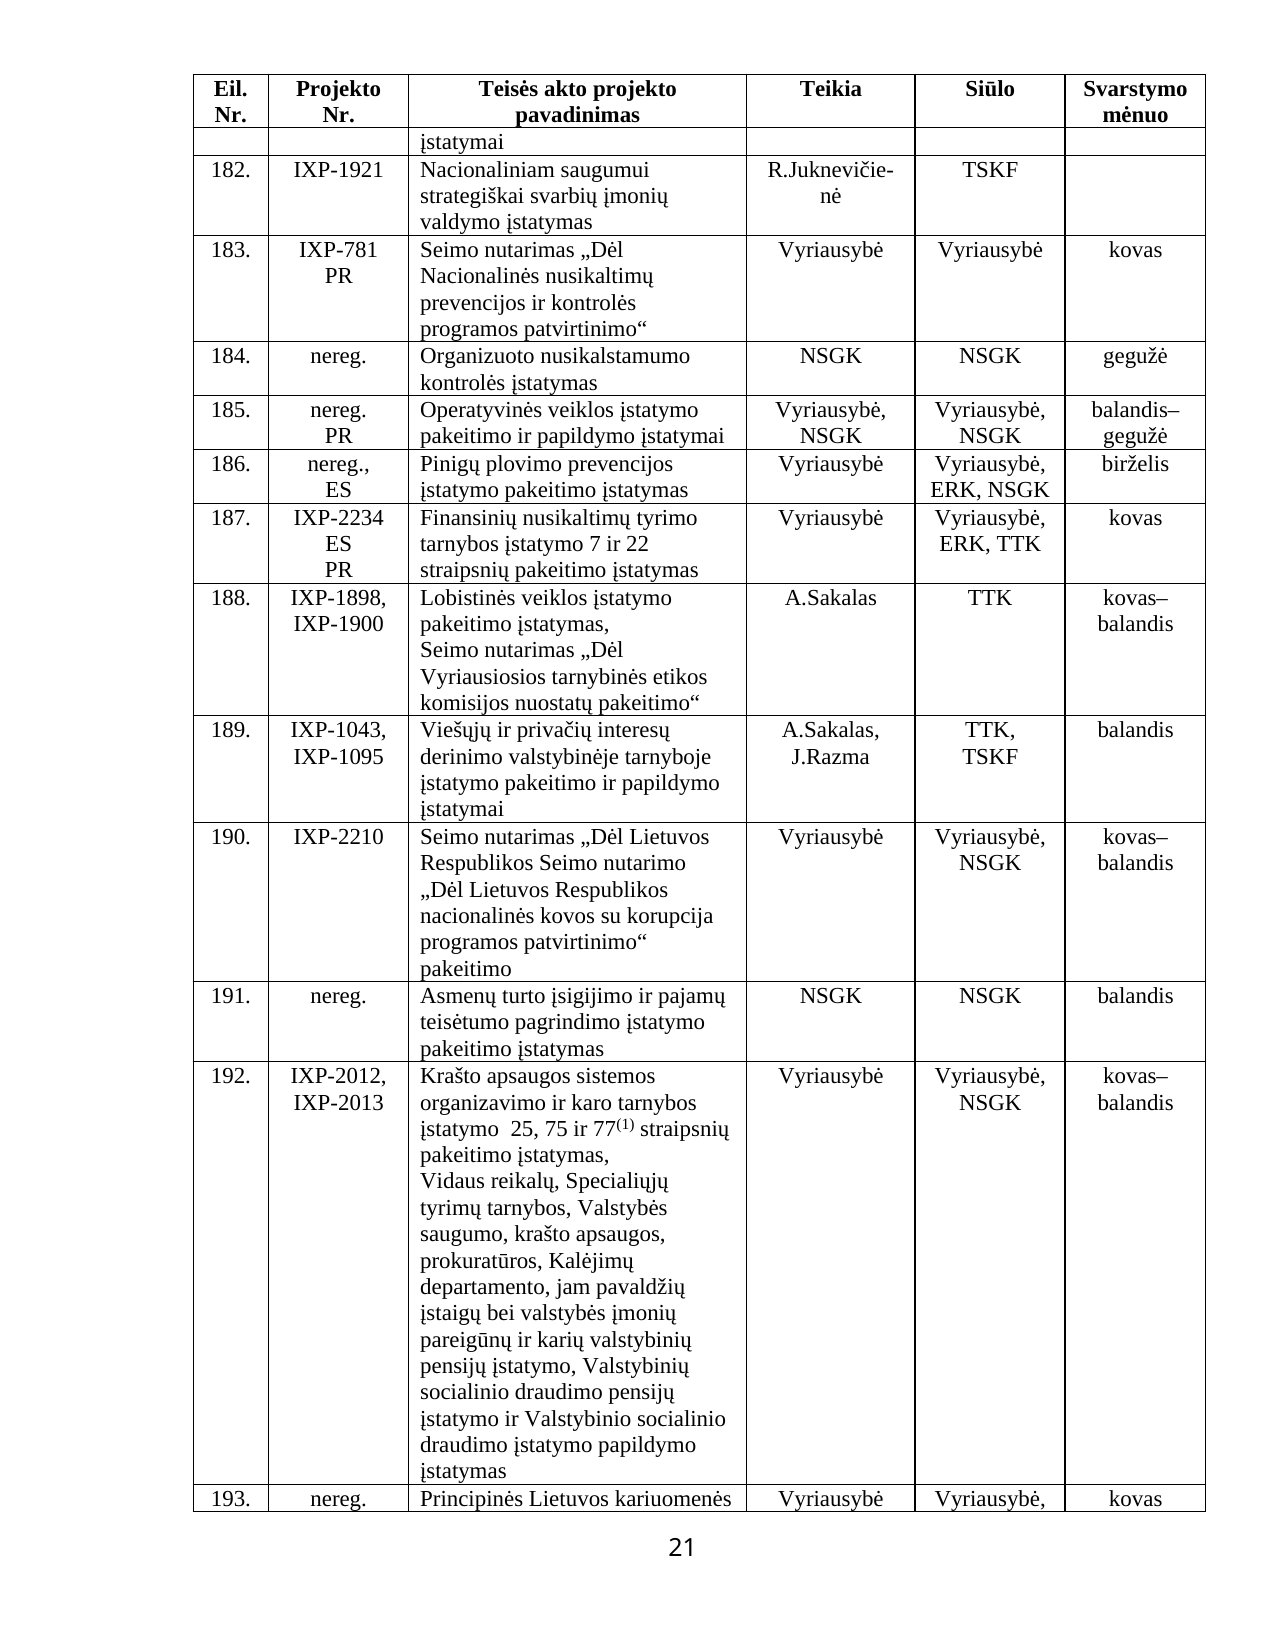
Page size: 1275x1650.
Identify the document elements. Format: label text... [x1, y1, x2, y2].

table_cell 191. [194, 982, 268, 1061]
table_cell A.Sakalas, J.Razma [747, 716, 914, 822]
table_cell [747, 128, 914, 155]
table_cell IXP-1898, IXP-1900 [269, 584, 408, 715]
table_cell balandis–gegužė [1066, 396, 1205, 449]
table_cell Vyriausybė, NSGK [916, 1062, 1064, 1484]
table_cell balandis [1066, 982, 1205, 1061]
table_cell NSGK [916, 342, 1064, 395]
table_cell NSGK [916, 982, 1064, 1061]
table_cell A.Sakalas [747, 584, 914, 715]
table_cell 183. [194, 236, 268, 341]
table_cell kovas [1066, 504, 1205, 583]
table_cell Vyriausybė [747, 504, 914, 583]
table_cell 190. [194, 823, 268, 981]
table_cell TTK [916, 584, 1064, 715]
table_cell Vyriausybė [747, 450, 914, 502]
table_cell Pinigų plovimo prevencijos įstatymo pakeitimo įstatymas [409, 450, 746, 502]
table_cell nereg. PR [269, 396, 408, 449]
table_cell Krašto apsaugos sistemos organizavimo ir karo tarnybos įstatymo 25, 75 ir 77(1) straipsnių pakeitimo įstatymas, Vidaus reikalų, Specialiųjų tyrimų tarnybos, Valstybės saugumo, krašto apsaugos, prokuratūros, Kalėjimų departamento, jam pavaldžių įstaigų bei valstybės įmonių pareigūnų ir karių valstybinių pensijų įstatymo, Valstybinių socialinio draudimo pensijų įstatymo ir Valstybinio socialinio draudimo įstatymo papildymo įstatymas [409, 1062, 746, 1484]
table_cell Vyriausybė [747, 823, 914, 981]
table_cell 189. [194, 716, 268, 822]
table_header Siūlo [916, 75, 1064, 127]
table_cell Vyriausybė [747, 236, 914, 341]
table_header Teisės akto projekto pavadinimas [409, 75, 746, 127]
table_cell balandis [1066, 716, 1205, 822]
table_cell 192. [194, 1062, 268, 1484]
table_cell Vyriausybė [916, 236, 1064, 341]
table_cell IXP-1043, IXP-1095 [269, 716, 408, 822]
table_cell nereg., ES [269, 450, 408, 502]
table_cell Vyriausybė, ERK, NSGK [916, 450, 1064, 502]
table_cell IXP-2012, IXP-2013 [269, 1062, 408, 1484]
table_header Projekto Nr. [269, 75, 408, 127]
table_cell IXP-2234 ES PR [269, 504, 408, 583]
table_cell kovas–balandis [1066, 823, 1205, 981]
table_cell gegužė [1066, 342, 1205, 395]
table_cell Vyriausybė [747, 1485, 914, 1511]
table_cell Asmenų turto įsigijimo ir pajamų teisėtumo pagrindimo įstatymo pakeitimo įstatymas [409, 982, 746, 1061]
table_cell [1066, 128, 1205, 155]
table_cell kovas–balandis [1066, 584, 1205, 715]
table_cell Nacionaliniam saugumui strategiškai svarbių įmonių valdymo įstatymas [409, 156, 746, 235]
table_cell R.Juknevičie-nė [747, 156, 914, 235]
table_cell [194, 128, 268, 155]
table_cell Principinės Lietuvos kariuomenės [409, 1485, 746, 1511]
table_cell įstatymai [409, 128, 746, 155]
table_cell Viešųjų ir privačių interesų derinimo valstybinėje tarnyboje įstatymo pakeitimo ir papildymo įstatymai [409, 716, 746, 822]
table_cell 185. [194, 396, 268, 449]
table_cell Seimo nutarimas „Dėl Nacionalinės nusikaltimų prevencijos ir kontrolės programos patvirtinimo“ [409, 236, 746, 341]
table_cell Vyriausybė, [916, 1485, 1064, 1511]
table_cell IXP-781 PR [269, 236, 408, 341]
table_cell Seimo nutarimas „Dėl Lietuvos Respublikos Seimo nutarimo „Dėl Lietuvos Respublikos nacionalinės kovos su korupcija programos patvirtinimo“ pakeitimo [409, 823, 746, 981]
table_cell 184. [194, 342, 268, 395]
table_cell kovas [1066, 1485, 1205, 1511]
table_cell [1066, 156, 1205, 235]
table_cell nereg. [269, 982, 408, 1061]
table_cell Vyriausybė, NSGK [916, 396, 1064, 449]
table_cell [916, 128, 1064, 155]
table_cell nereg. [269, 1485, 408, 1511]
table_cell [269, 128, 408, 155]
table_header Svarstymo mėnuo [1066, 75, 1205, 127]
table_cell IXP-2210 [269, 823, 408, 981]
table_cell Vyriausybė, ERK, TTK [916, 504, 1064, 583]
table_cell kovas–balandis [1066, 1062, 1205, 1484]
table_cell 186. [194, 450, 268, 502]
table_header Teikia [747, 75, 914, 127]
table_cell birželis [1066, 450, 1205, 502]
table_cell Vyriausybė [747, 1062, 914, 1484]
table_cell TTK, TSKF [916, 716, 1064, 822]
table_cell IXP-1921 [269, 156, 408, 235]
table_cell Vyriausybė, NSGK [747, 396, 914, 449]
table_cell 188. [194, 584, 268, 715]
table_cell 182. [194, 156, 268, 235]
table_cell kovas [1066, 236, 1205, 341]
table_cell Organizuoto nusikalstamumo kontrolės įstatymas [409, 342, 746, 395]
table_cell 187. [194, 504, 268, 583]
table_cell 193. [194, 1485, 268, 1511]
table_cell Operatyvinės veiklos įstatymo pakeitimo ir papildymo įstatymai [409, 396, 746, 449]
table_header Eil. Nr. [194, 75, 268, 127]
table_cell Vyriausybė, NSGK [916, 823, 1064, 981]
table_cell nereg. [269, 342, 408, 395]
table_cell NSGK [747, 342, 914, 395]
table_cell TSKF [916, 156, 1064, 235]
table_cell Finansinių nusikaltimų tyrimo tarnybos įstatymo 7 ir 22 straipsnių pakeitimo įstatymas [409, 504, 746, 583]
table_cell NSGK [747, 982, 914, 1061]
table_cell Lobistinės veiklos įstatymo pakeitimo įstatymas, Seimo nutarimas „Dėl Vyriausiosios tarnybinės etikos komisijos nuostatų pakeitimo“ [409, 584, 746, 715]
